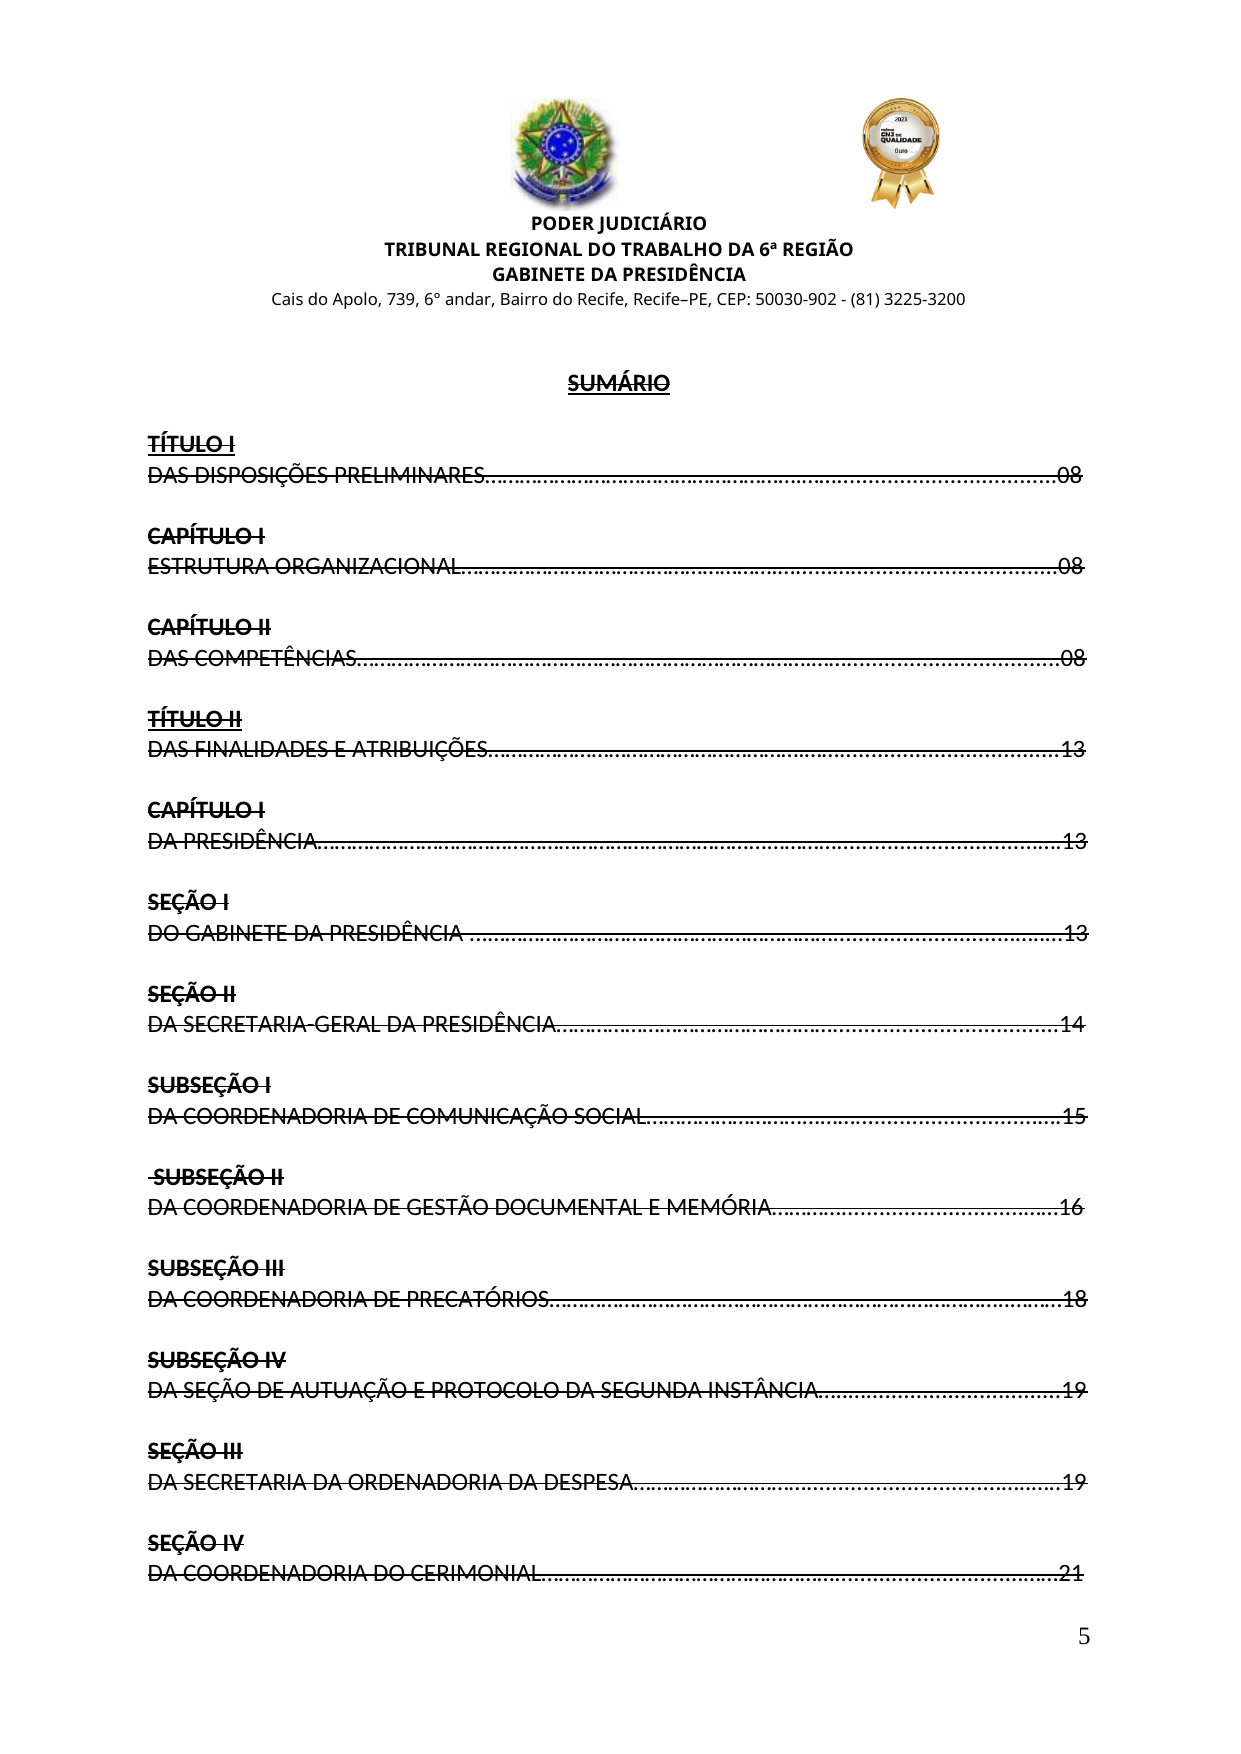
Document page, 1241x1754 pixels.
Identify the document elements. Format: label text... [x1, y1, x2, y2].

text SUBSEÇÃO II [147, 1161, 1090, 1191]
text SEÇÃO I [147, 886, 1090, 917]
text TÍTULO II [147, 703, 1090, 733]
text DA COORDENADORIA DE GESTÃO DOCUMENTAL E MEMÓRIA………….............................……16 [147, 1191, 1090, 1222]
text SEÇÃO IV [147, 1527, 1090, 1558]
text DA SECRETARIA-GERAL DA PRESIDÊNCIA…………………………………………....................................14 [147, 1008, 1090, 1039]
text DAS DISPOSIÇÕES PRELIMINARES……………………………………………….……...................................08 [147, 459, 1090, 489]
text SEÇÃO III [147, 1436, 1090, 1466]
text CAPÍTULO I [147, 520, 1090, 550]
text SEÇÃO II [147, 978, 1090, 1008]
text DA SEÇÃO DE AUTUAÇÃO E PROTOCOLO DA SEGUNDA INSTÂNCIA…..…...............................19 [147, 1374, 1090, 1405]
text DA COORDENADORIA DE COMUNICAÇÃO SOCIAL………………………...…….............................….15 [147, 1100, 1090, 1130]
text DA PRESIDÊNCIA…………………………………………………………………...…………................................….13 [147, 825, 1090, 856]
text DAS FINALIDADES E ATRIBUIÇÕES……………………………………………….……...................................13 [147, 733, 1090, 764]
text DO GABINETE DA PRESIDÊNCIA ...…………………………………………………….............................…..…13 [147, 917, 1090, 947]
text DAS COMPETÊNCIAS…………………………………………………………………….……..................................08 [147, 642, 1090, 672]
text DA COORDENADORIA DO CERIMONIAL……………………………………………..............................……21 [147, 1558, 1090, 1588]
text SUMÁRIO [147, 367, 1090, 398]
text DA COORDENADORIA DE PRECATÓRIOS……………………………………………………………………..………18 [147, 1283, 1090, 1313]
text DA SECRETARIA DA ORDENADORIA DA DESPESA…………………………...............................…..…..19 [147, 1466, 1090, 1497]
text SUBSEÇÃO I [147, 1069, 1090, 1100]
text TÍTULO I [147, 428, 1090, 459]
text CAPÍTULO II [147, 611, 1090, 642]
text SUBSEÇÃO IV [147, 1344, 1090, 1374]
text CAPÍTULO I [147, 794, 1090, 825]
text SUBSEÇÃO III [147, 1252, 1090, 1283]
text ESTRUTURA ORGANIZACIONAL……………………………………………….…......….................................08 [147, 550, 1090, 581]
